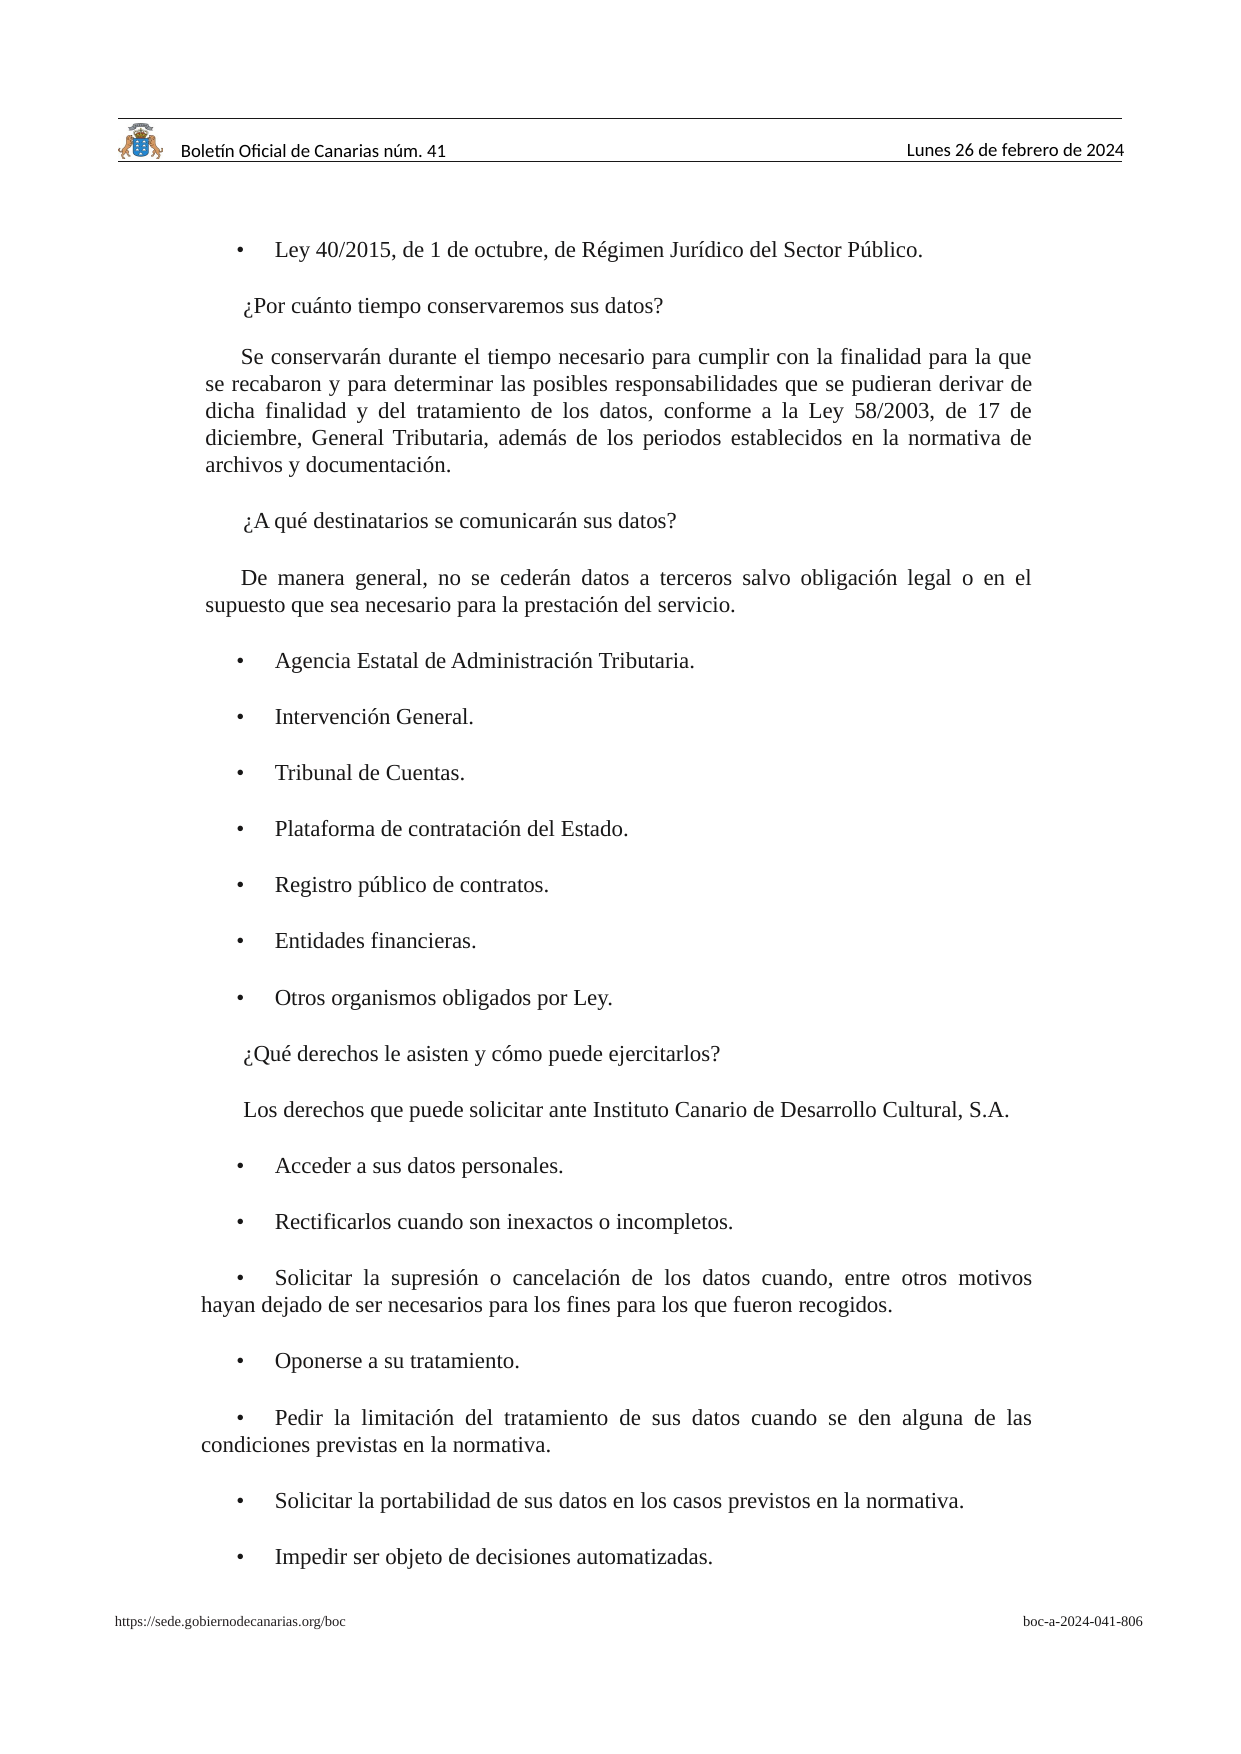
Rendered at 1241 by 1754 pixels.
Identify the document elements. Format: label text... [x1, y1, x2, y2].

list Impedir ser objeto de decisiones automatizadas. [201, 1543, 1034, 1569]
list Acceder a sus datos personales. [201, 1152, 1034, 1178]
list Rectificarlos cuando son inexactos o incompletos. [201, 1208, 1034, 1234]
list Pedir la limitación del tratamiento de sus datos cuando se den alguna de las condiciones previstas en la normativa. [201, 1404, 1034, 1457]
list Plataforma de contratación del Estado. [201, 815, 1034, 842]
list Agencia Estatal de Administración Tributaria. [201, 647, 1034, 673]
text ¿Qué derechos le asisten y cómo puede ejercitarlos? [243, 1040, 1034, 1066]
list Solicitar la portabilidad de sus datos en los casos previstos en la normativa. [201, 1487, 1034, 1513]
list Ley 40/2015, de 1 de octubre, de Régimen Jurídico del Sector Público. [201, 236, 1034, 263]
text Los derechos que puede solicitar ante Instituto Canario de Desarrollo Cultural, S.A. [243, 1096, 1034, 1122]
text ¿A qué destinatarios se comunicarán sus datos? [243, 507, 1034, 534]
list Entidades financieras. [201, 927, 1034, 954]
list Solicitar la supresión o cancelación de los datos cuando, entre otros motivos hayan dejado de ser necesarios para los fines para los que fueron recogidos. [201, 1264, 1034, 1318]
list Tribunal de Cuentas. [201, 759, 1034, 785]
list Registro público de contratos. [201, 871, 1034, 898]
list Intervención General. [201, 703, 1034, 729]
text Se conservarán durante el tiempo necesario para cumplir con la finalidad para la que se recabaron y para determinar las posibles responsabilidades que se pudieran derivar de dicha finalidad y del tratamiento de los datos, conforme a la Ley 58/2003, de 17 de diciembre, General Tributaria, además de los periodos establecidos en la normativa de archivos y documentación. [205, 343, 1034, 478]
list Oponerse a su tratamiento. [201, 1348, 1034, 1374]
text De manera general, no se cederán datos a terceros salvo obligación legal o en el supuesto que sea necesario para la prestación del servicio. [205, 563, 1034, 617]
list Otros organismos obligados por Ley. [201, 984, 1034, 1010]
text ¿Por cuánto tiempo conservaremos sus datos? [243, 292, 1034, 319]
